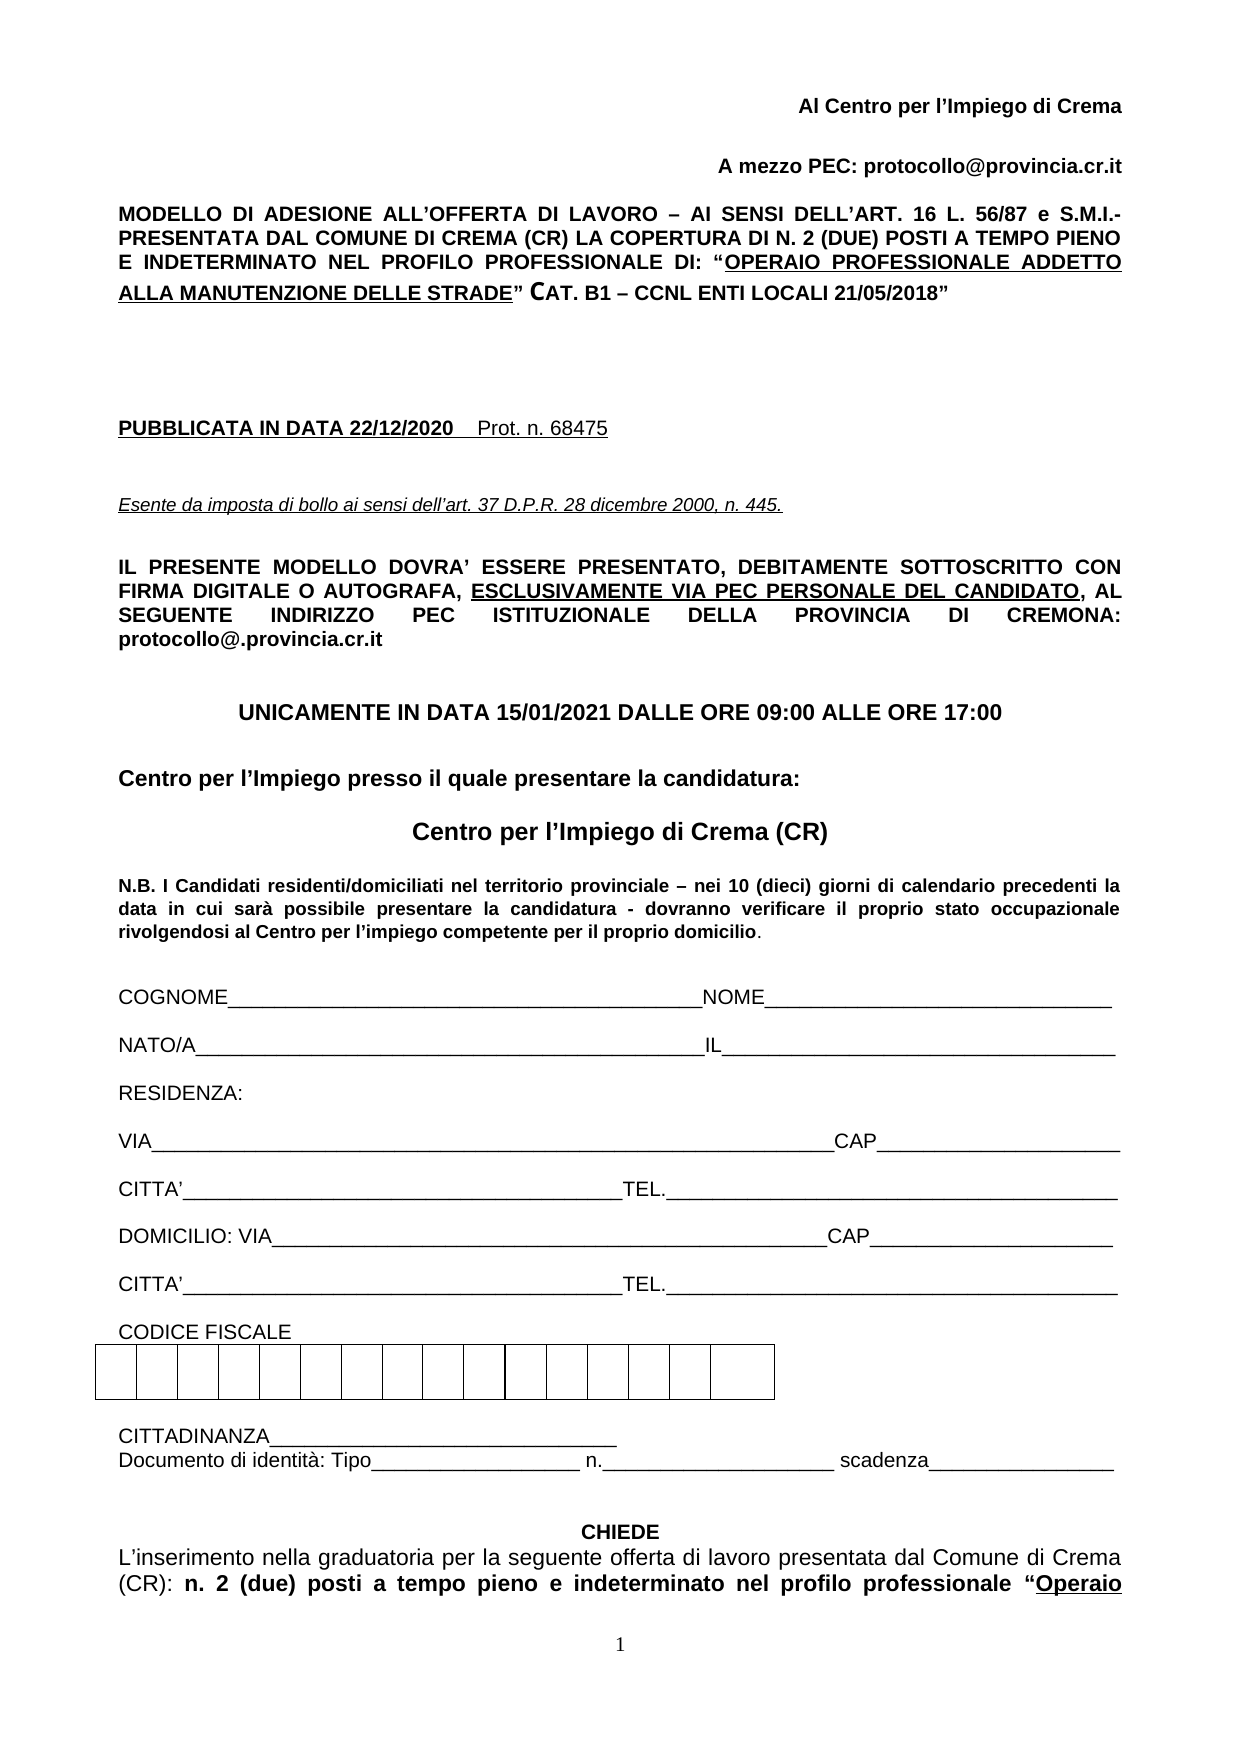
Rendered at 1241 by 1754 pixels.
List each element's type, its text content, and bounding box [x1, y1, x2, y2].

text Esente da imposta di bollo ai sensi dell’art. 37 D.P.R. 28 dicembre 2000, n. 445. [118, 493, 1122, 515]
table_header [178, 1345, 218, 1399]
table_header [670, 1345, 710, 1399]
table_header [342, 1345, 382, 1399]
text RESIDENZA: [118, 1081, 1122, 1104]
text MODELLO DI ADESIONE ALL’OFFERTA DI LAVORO – AI SENSI DELL’ART. 16 L. 56/87 e S.M.I.- PRESENTATA DAL COMUNE DI CREMA (CR) LA COPERTURA DI N. 2 (DUE) POSTI A TEMPO PIENO E INDETERMINATO NEL PROFILO PROFESSIONALE DI: “OPERAIO PROFESSIONALE ADDETTO ALLA MANUTENZIONE DELLE STRADE” CAT. B1 – CCNL ENTI LOCALI 21/05/2018” [118, 202, 1122, 308]
text CITTADINANZA______________________________ [118, 1424, 1122, 1448]
text DOMICILIO: VIA________________________________________________CAP_____________________ [118, 1224, 1122, 1248]
text Centro per l’Impiego presso il quale presentare la candidatura: [118, 764, 1122, 791]
table_header [137, 1345, 177, 1399]
table_header [260, 1345, 300, 1399]
text Documento di identità: Tipo__________________ n.____________________ scadenza________________ [118, 1448, 1122, 1472]
table_header [464, 1345, 504, 1399]
text NATO/A____________________________________________IL__________________________________ [118, 1033, 1122, 1057]
list N.B. I Candidati residenti/domiciliati nel territorio provinciale – nei 10 (dieci) giorni di calendario precedenti la data in cui sarà possibile presentare la candidatura - dovranno verificare il proprio stato occupazionale rivolgendosi al Centro per l’impiego competente per il proprio domicilio. [118, 875, 1122, 943]
text Centro per l’Impiego di Crema (CR) [118, 817, 1122, 846]
text COGNOME_________________________________________NOME______________________________ [118, 985, 1122, 1009]
text VIA___________________________________________________________CAP_____________________ [118, 1128, 1122, 1152]
text UNICAMENTE IN DATA 15/01/2021 DALLE ORE 09:00 ALLE ORE 17:00 [118, 699, 1122, 726]
text CHIEDE [118, 1520, 1122, 1544]
table_header [711, 1345, 774, 1399]
table_header [629, 1345, 669, 1399]
text CITTA’______________________________________TEL._______________________________________ [118, 1176, 1122, 1200]
table_header [301, 1345, 341, 1399]
text L’inserimento nella graduatoria per la seguente offerta di lavoro presentata dal Comune di Crema (CR): n. 2 (due) posti a tempo pieno e indeterminato nel profilo professionale “Operaio [118, 1544, 1122, 1597]
text IL PRESENTE MODELLO DOVRA’ ESSERE PRESENTATO, DEBITAMENTE SOTTOSCRITTO CON FIRMA DIGITALE O AUTOGRAFA, ESCLUSIVAMENTE VIA PEC PERSONALE DEL CANDIDATO, AL SEGUENTE INDIRIZZO PEC ISTITUZIONALE DELLA PROVINCIA DI CREMONA: protocollo@.provincia.cr.it [118, 554, 1122, 650]
table_header [588, 1345, 628, 1399]
table_header [423, 1345, 463, 1399]
table_header [96, 1345, 136, 1399]
text CITTA’______________________________________TEL._______________________________________ [118, 1272, 1122, 1296]
text PUBBLICATA IN DATA 22/12/2020 Prot. n. 68475 [118, 416, 1122, 440]
table_header [506, 1345, 546, 1399]
table_header [547, 1345, 587, 1399]
table_header [383, 1345, 422, 1399]
text A mezzo PEC: protocollo@provincia.cr.it [118, 154, 1122, 178]
table_header [219, 1345, 259, 1399]
text Al Centro per l’Impiego di Crema [118, 94, 1122, 118]
text CODICE FISCALE [118, 1320, 1122, 1344]
